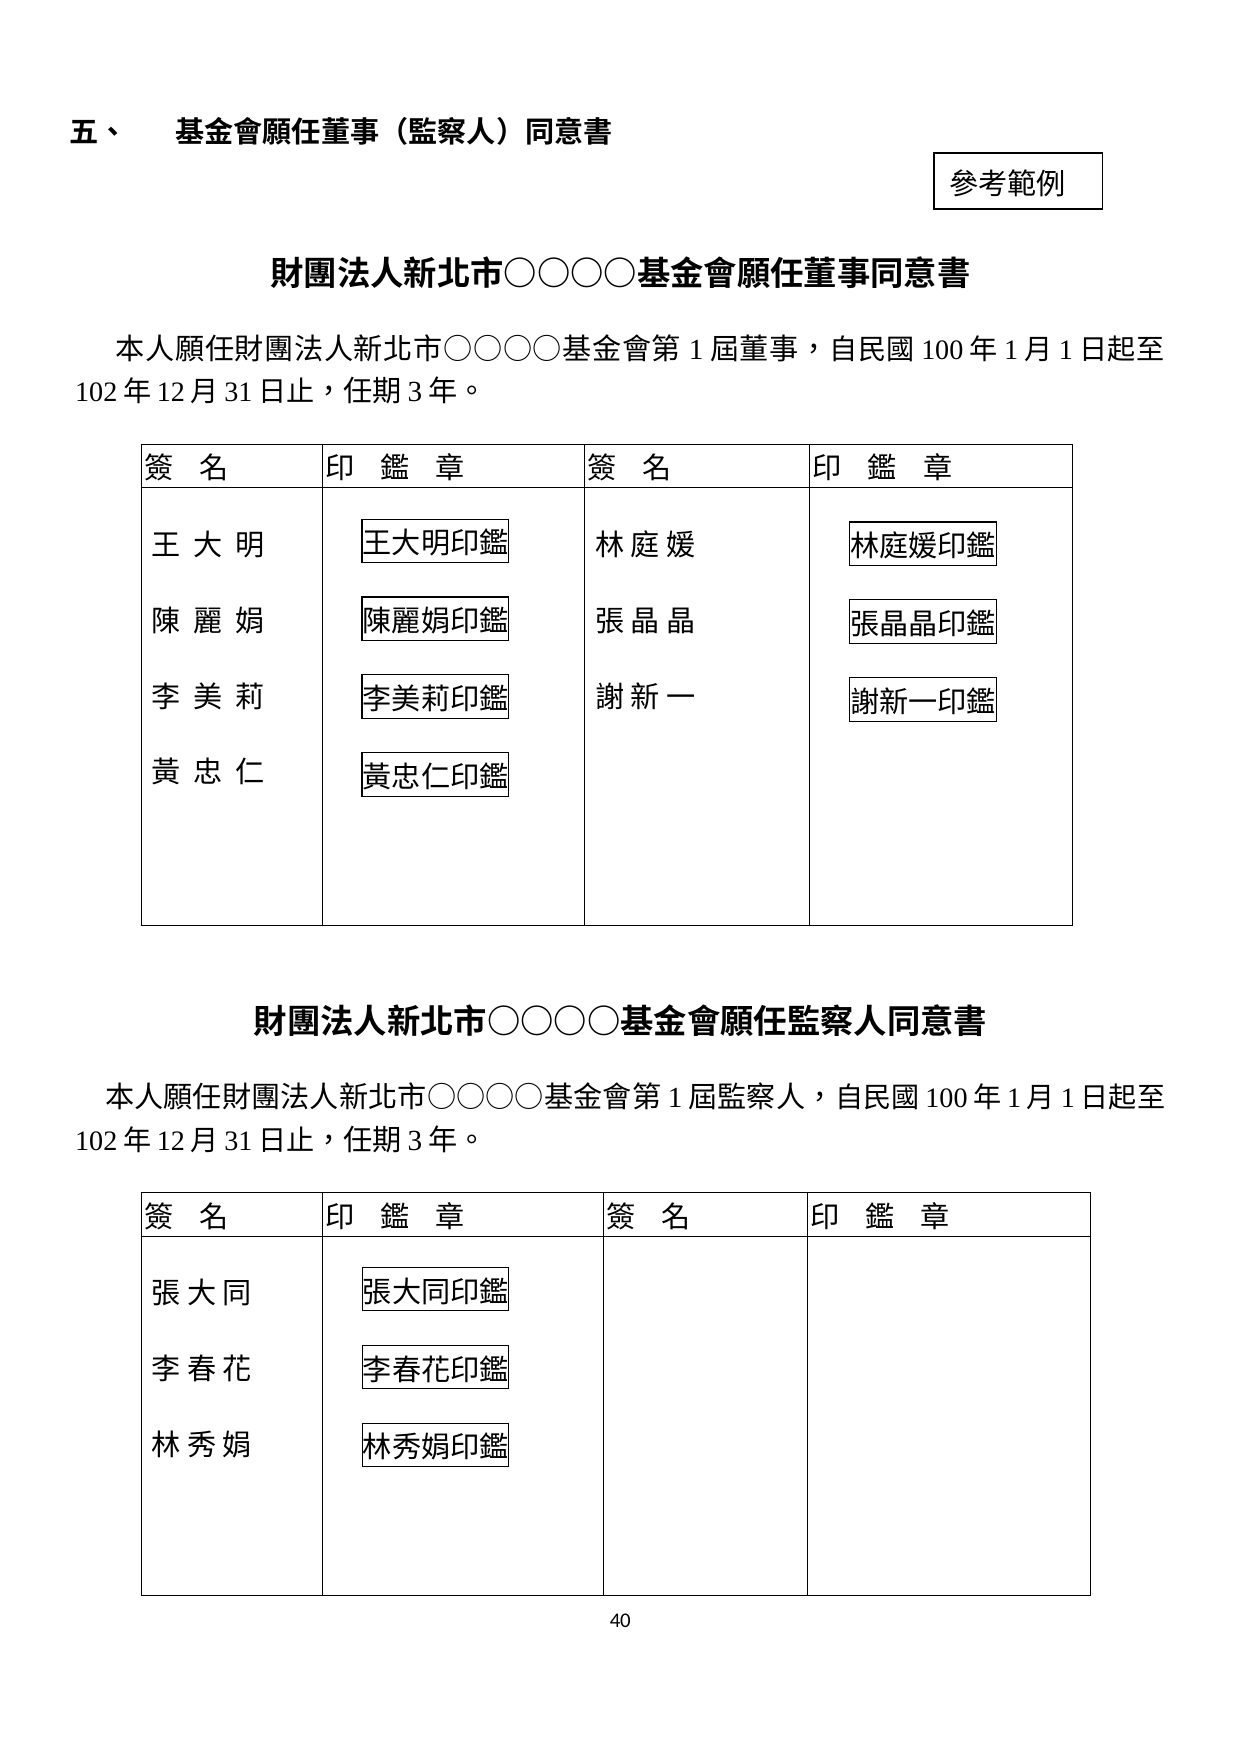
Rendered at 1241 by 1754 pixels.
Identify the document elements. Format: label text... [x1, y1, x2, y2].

table_header 簽 名 [142, 1193, 322, 1236]
table_header 印 鑑 章 [323, 1193, 603, 1236]
table_header 簽 名 [142, 445, 322, 487]
table_cell 王大明印鑑 陳麗娟印鑑 李美莉印鑑 黃忠仁印鑑 [323, 488, 584, 925]
table_header 簽 名 [585, 445, 809, 487]
table_cell [604, 1237, 807, 1595]
table_cell 林庭媛印鑑 張晶晶印鑑 謝新一印鑑 [810, 488, 1072, 925]
table_cell 張大同印鑑 李春花印鑑 林秀娟印鑑 [323, 1237, 603, 1595]
table_cell 林 庭 媛 張 晶 晶 謝 新 一 [585, 488, 809, 925]
table_cell 王 大 明 陳 麗 娟 李 美 莉 黃 忠 仁 [142, 488, 322, 925]
text 財團法人新北市○○○○基金會願任董事同意書 [75, 208, 1165, 325]
table_header 印 鑑 章 [323, 445, 584, 487]
text 財團法人新北市○○○○基金會願任監察人同意書 [75, 957, 1165, 1074]
text 本人願任財團法人新北市○○○○基金會第1屆監察人，自民國100年1月1日起至102年12月31日止，任期3年。 [75, 1074, 1165, 1159]
table_header 印 鑑 章 [810, 445, 1072, 487]
table_cell [808, 1237, 1090, 1595]
table_header 簽 名 [604, 1193, 807, 1236]
table_cell 張 大 同 李 春 花 林 秀 娟 [142, 1237, 322, 1595]
subtitle 基金會願任董事（監察人）同意書 [69, 108, 1165, 151]
table_header 印 鑑 章 [808, 1193, 1090, 1236]
text 本人願任財團法人新北市○○○○基金會第1屆董事，自民國100年1月1日起至102年12月31日止，任期3年。 [75, 325, 1165, 410]
text 參考範例 [949, 160, 1088, 202]
